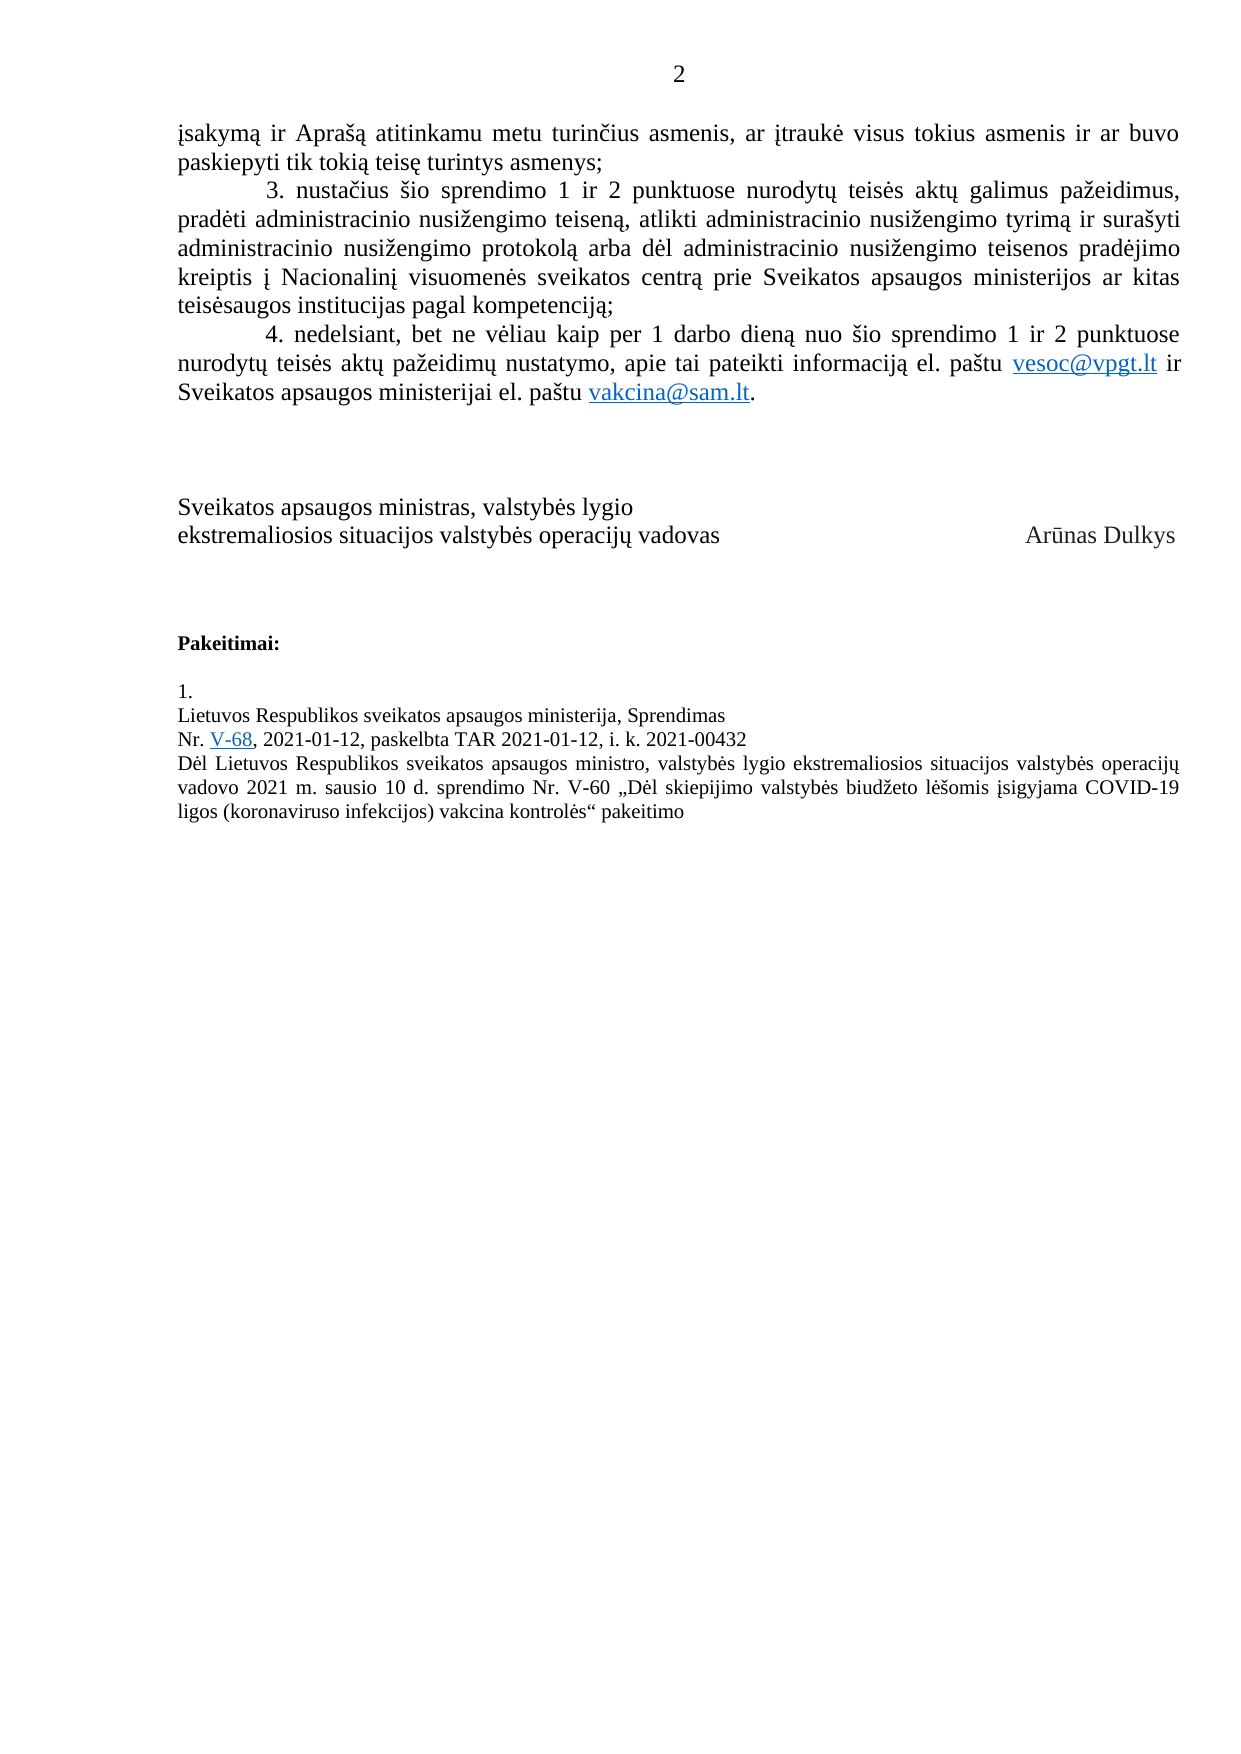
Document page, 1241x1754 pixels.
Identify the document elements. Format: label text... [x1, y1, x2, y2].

text Sveikatos apsaugos ministras, valstybės lygio [177, 492, 1181, 521]
text Dėl Lietuvos Respublikos sveikatos apsaugos ministro, valstybės lygio ekstremaliosios situacijos valstybės operacijų vadovo 2021 m. sausio 10 d. sprendimo Nr. V-60 „Dėl skiepijimo valstybės biudžeto lėšomis įsigyjama COVID-19 ligos (koronaviruso infekcijos) vakcina kontrolės“ pakeitimo [177, 751, 1181, 823]
text ekstremaliosios situacijos valstybės operacijų vadovas Arūnas Dulkys [177, 521, 1181, 549]
text Nr. V-68, 2021-01-12, paskelbta TAR 2021-01-12, i. k. 2021-00432 [177, 727, 1181, 751]
text 1. [177, 679, 1181, 703]
text 3. nustačius šio sprendimo 1 ir 2 punktuose nurodytų teisės aktų galimus pažeidimus, pradėti administracinio nusižengimo teiseną, atlikti administracinio nusižengimo tyrimą ir surašyti administracinio nusižengimo protokolą arba dėl administracinio nusižengimo teisenos pradėjimo kreiptis į Nacionalinį visuomenės sveikatos centrą prie Sveikatos apsaugos ministerijos ar kitas teisėsaugos institucijas pagal kompetenciją; [177, 176, 1181, 319]
text 4. nedelsiant, bet ne vėliau kaip per 1 darbo dieną nuo šio sprendimo 1 ir 2 punktuose nurodytų teisės aktų pažeidimų nustatymo, apie tai pateikti informaciją el. paštu vesoc@vpgt.lt ir Sveikatos apsaugos ministerijai el. paštu vakcina@sam.lt. [177, 319, 1181, 406]
text Pakeitimai: [177, 631, 1181, 654]
text Lietuvos Respublikos sveikatos apsaugos ministerija, Sprendimas [177, 703, 1181, 727]
text įsakymą ir Aprašą atitinkamu metu turinčius asmenis, ar įtraukė visus tokius asmenis ir ar buvo paskiepyti tik tokią teisę turintys asmenys; [177, 118, 1181, 176]
